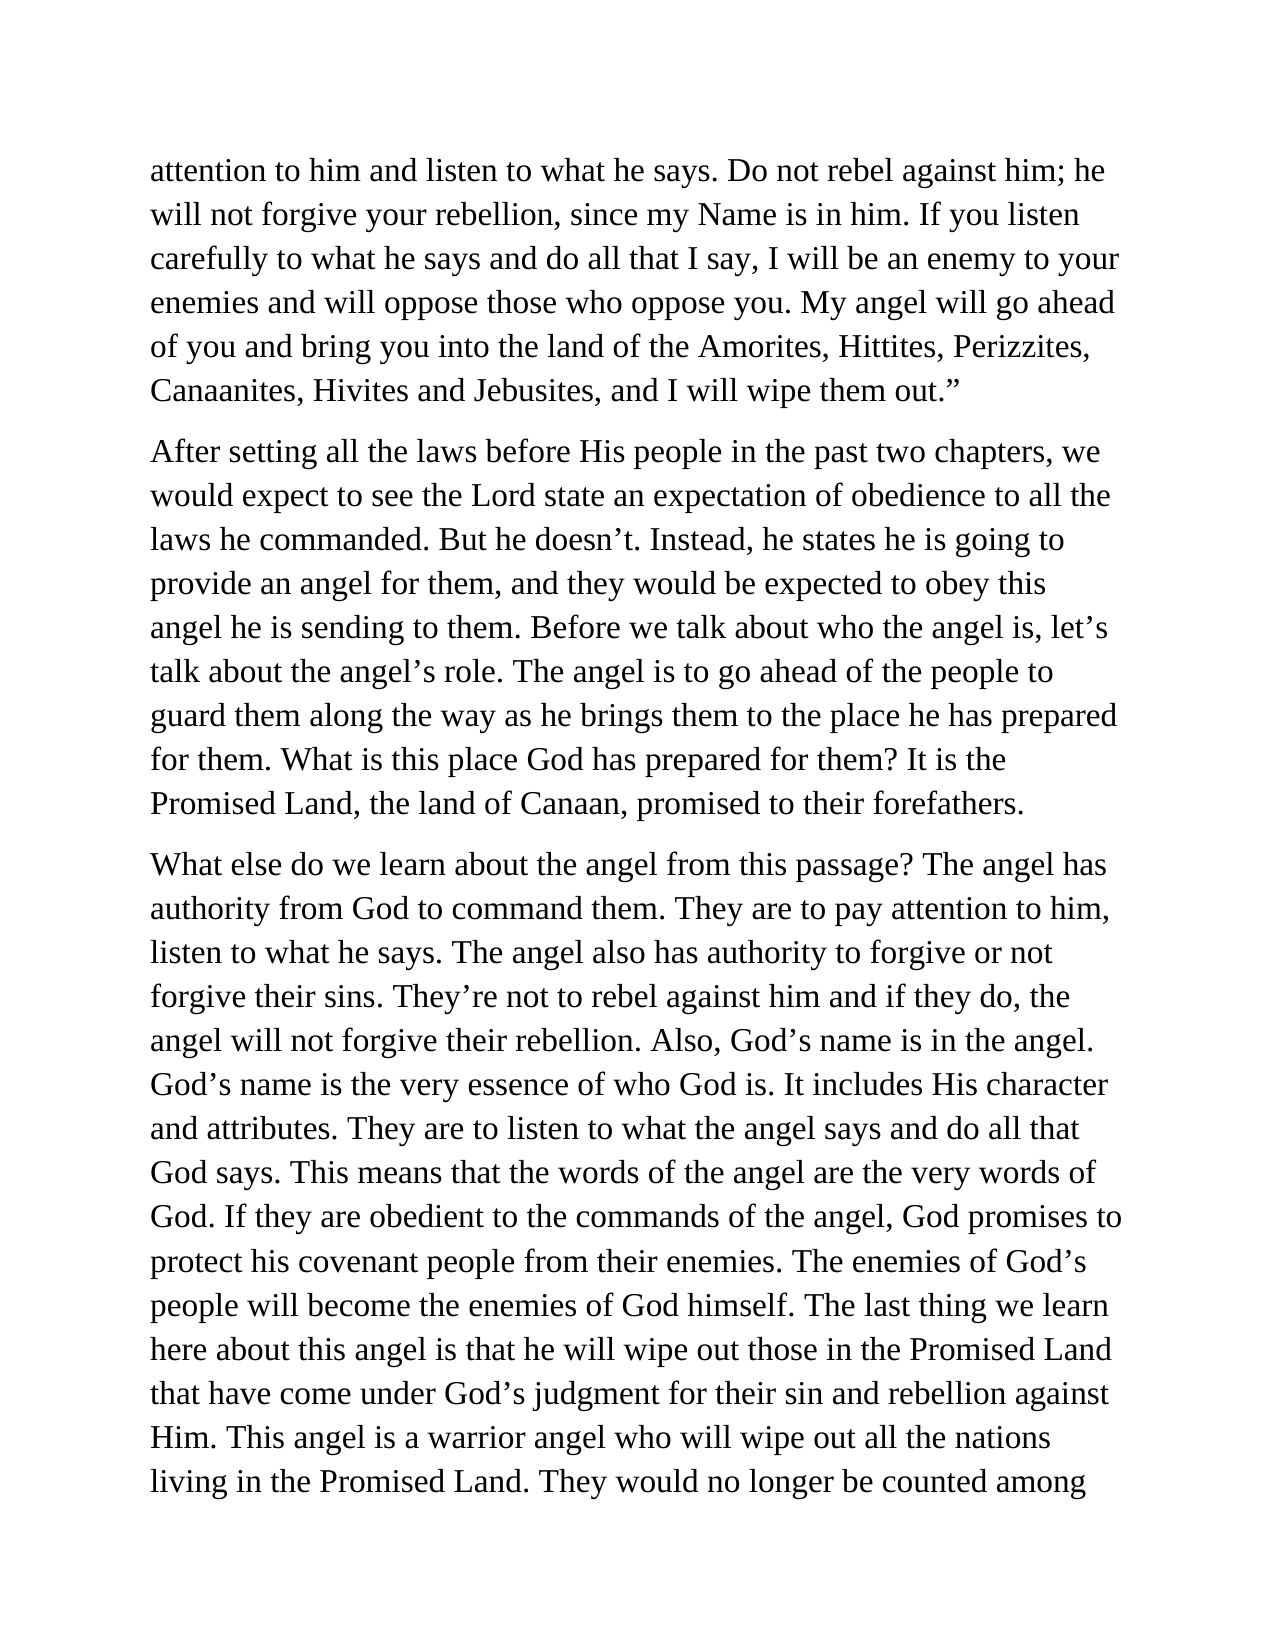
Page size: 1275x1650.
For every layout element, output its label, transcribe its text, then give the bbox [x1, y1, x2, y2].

text attention to him and listen to what he says. Do not rebel against him; he will not forgive your rebellion, since my Name is in him. If you listen carefully to what he says and do all that I say, I will be an enemy to your enemies and will oppose those who oppose you. My angel will go ahead of you and bring you into the land of the Amorites, Hittites, Perizzites, Canaanites, Hivites and Jebusites, and I will wipe them out.” [150, 150, 1125, 409]
text After setting all the laws before His people in the past two chapters, we would expect to see the Lord state an expectation of obedience to all the laws he commanded. But he doesn’t. Instead, he states he is going to provide an angel for them, and they would be expected to obey this angel he is sending to them. Before we talk about who the angel is, let’s talk about the angel’s role. The angel is to go ahead of the people to guard them along the way as he brings them to the place he has prepared for them. What is this place God has prepared for them? It is the Promised Land, the land of Canaan, promised to their forefathers. [150, 431, 1125, 822]
text What else do we learn about the angel from this passage? The angel has authority from God to command them. They are to pay attention to him, listen to what he says. The angel also has authority to forgive or not forgive their sins. They’re not to rebel against him and if they do, the angel will not forgive their rebellion. Also, God’s name is in the angel. God’s name is the very essence of who God is. It includes His character and attributes. They are to listen to what the angel says and do all that God says. This means that the words of the angel are the very words of God. If they are obedient to the commands of the angel, God promises to protect his covenant people from their enemies. The enemies of God’s people will become the enemies of God himself. The last thing we learn here about this angel is that he will wipe out those in the Promised Land that have come under God’s judgment for their sin and rebellion against Him. This angel is a warrior angel who will wipe out all the nations living in the Promised Land. They would no longer be counted among [150, 844, 1125, 1499]
